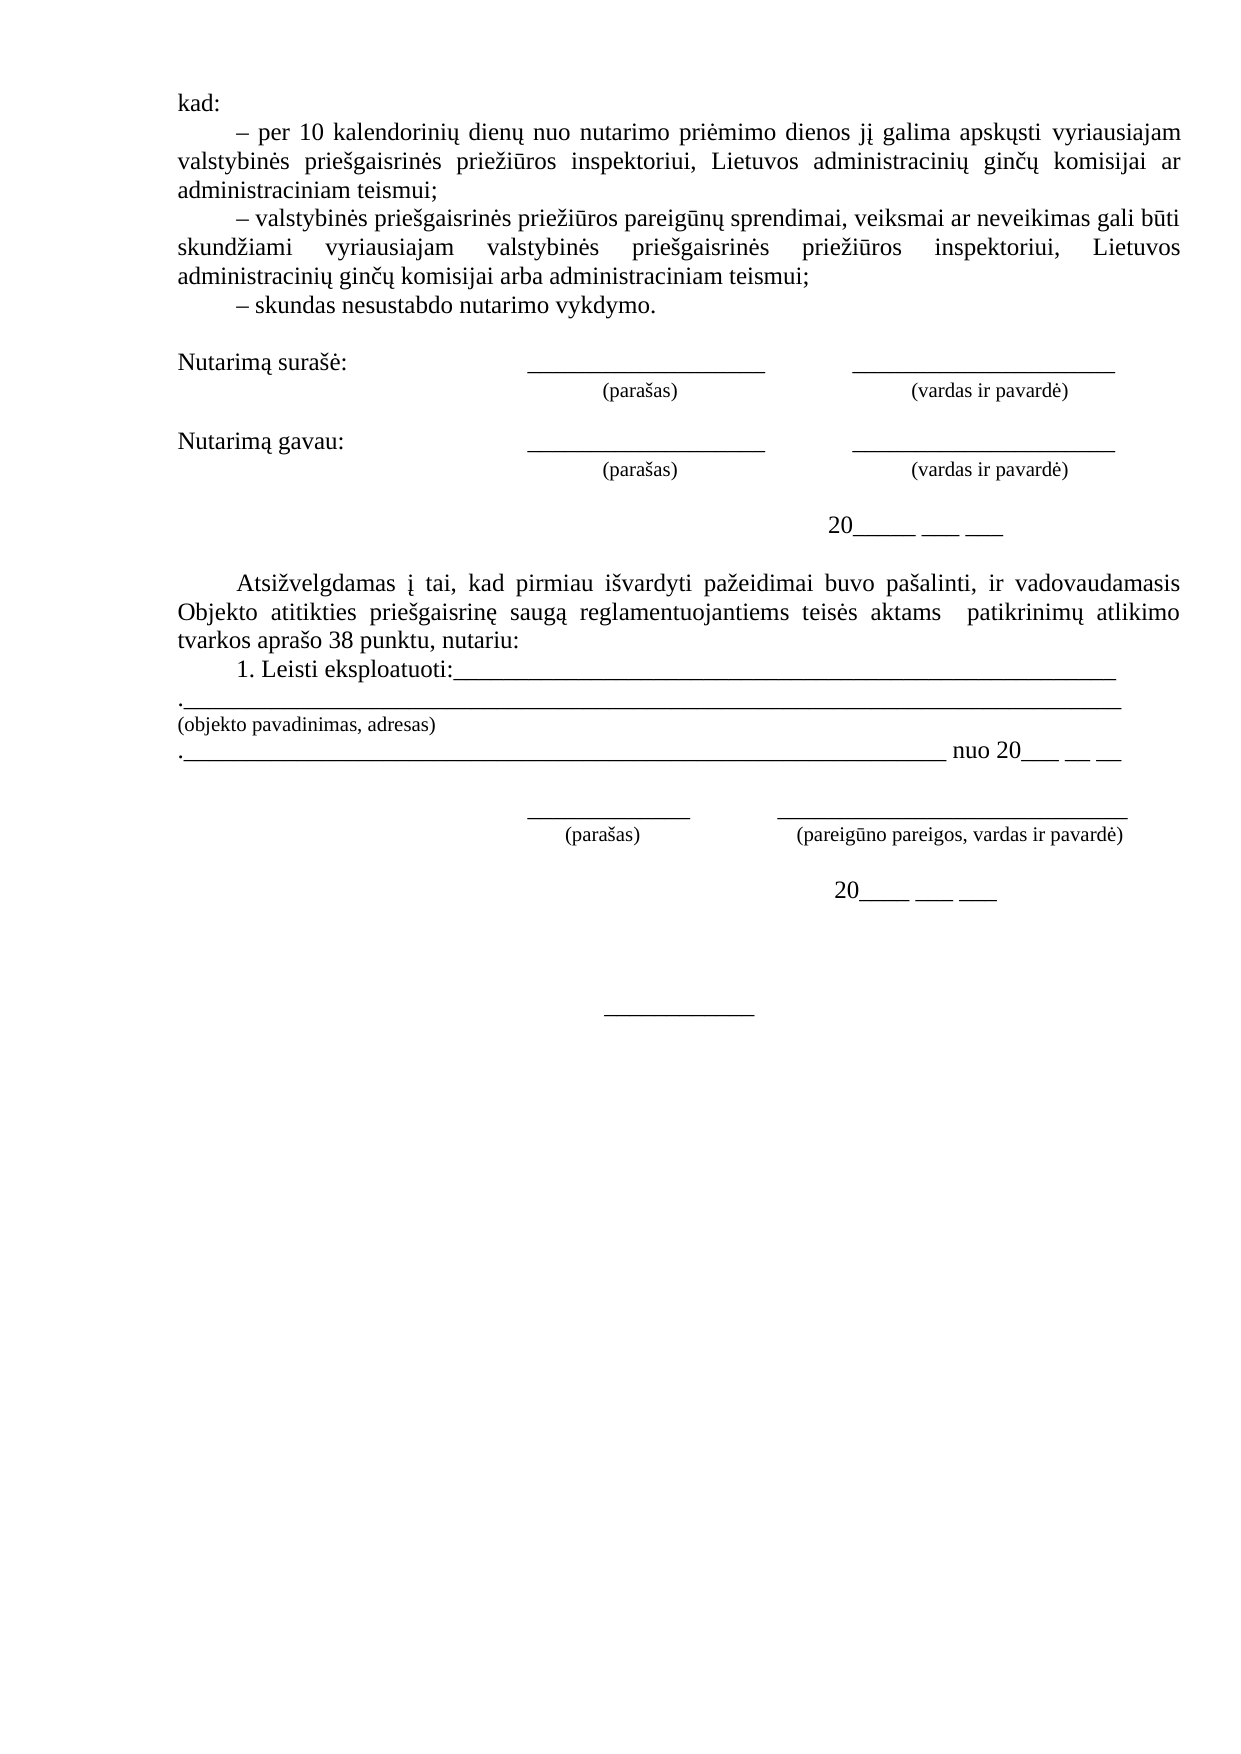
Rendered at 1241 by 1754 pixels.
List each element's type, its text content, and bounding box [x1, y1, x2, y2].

text (parašas) (vardas ir pavardė) [602, 455, 1181, 482]
text (parašas) (pareigūno pareigos, vardas ir pavardė) [565, 822, 1181, 846]
text – per 10 kalendorinių dienų nuo nutarimo priėmimo dienos jį galima apskųsti vyriausiajam valstybinės priešgaisrinės priežiūros inspektoriui, Lietuvos administracinių ginčų komisijai ar administraciniam teismui; [177, 117, 1181, 203]
text Nutarimą gavau: ___________________ _____________________ [177, 426, 1181, 455]
text (parašas) (vardas ir pavardė) [602, 376, 1181, 402]
text Atsižvelgdamas į tai, kad pirmiau išvardyti pažeidimai buvo pašalinti, ir vadovaudamasis Objekto atitikties priešgaisrinę saugą reglamentuojantiems teisės aktams patikrinimų atlikimo tvarkos aprašo 38 punktu, nutariu: [177, 568, 1181, 654]
text 20____ ___ ___ [649, 875, 1181, 903]
text ._____________________________________________________________ nuo 20___ __ __ [177, 736, 1181, 764]
text 1. Leisti eksploatuoti:_____________________________________________________ [177, 654, 1181, 683]
text Nutarimą surašė: ___________________ _____________________ [177, 347, 1181, 376]
text (objekto pavadinimas, adresas) [177, 712, 1181, 736]
text 20_____ ___ ___ [649, 510, 1181, 539]
text – valstybinės priešgaisrinės priežiūros pareigūnų sprendimai, veiksmai ar neveikimas gali būti skundžiami vyriausiajam valstybinės priešgaisrinės priežiūros inspektoriui, Lietuvos administracinių ginčų komisijai arba administraciniam teismui; [177, 203, 1181, 290]
text _____________ ____________________________ [527, 793, 1181, 822]
text kad: [177, 88, 1181, 117]
text .___________________________________________________________________________ [177, 683, 1181, 712]
text – skundas nesustabdo nutarimo vykdymo. [177, 290, 1181, 318]
text ____________ [177, 990, 1181, 1018]
